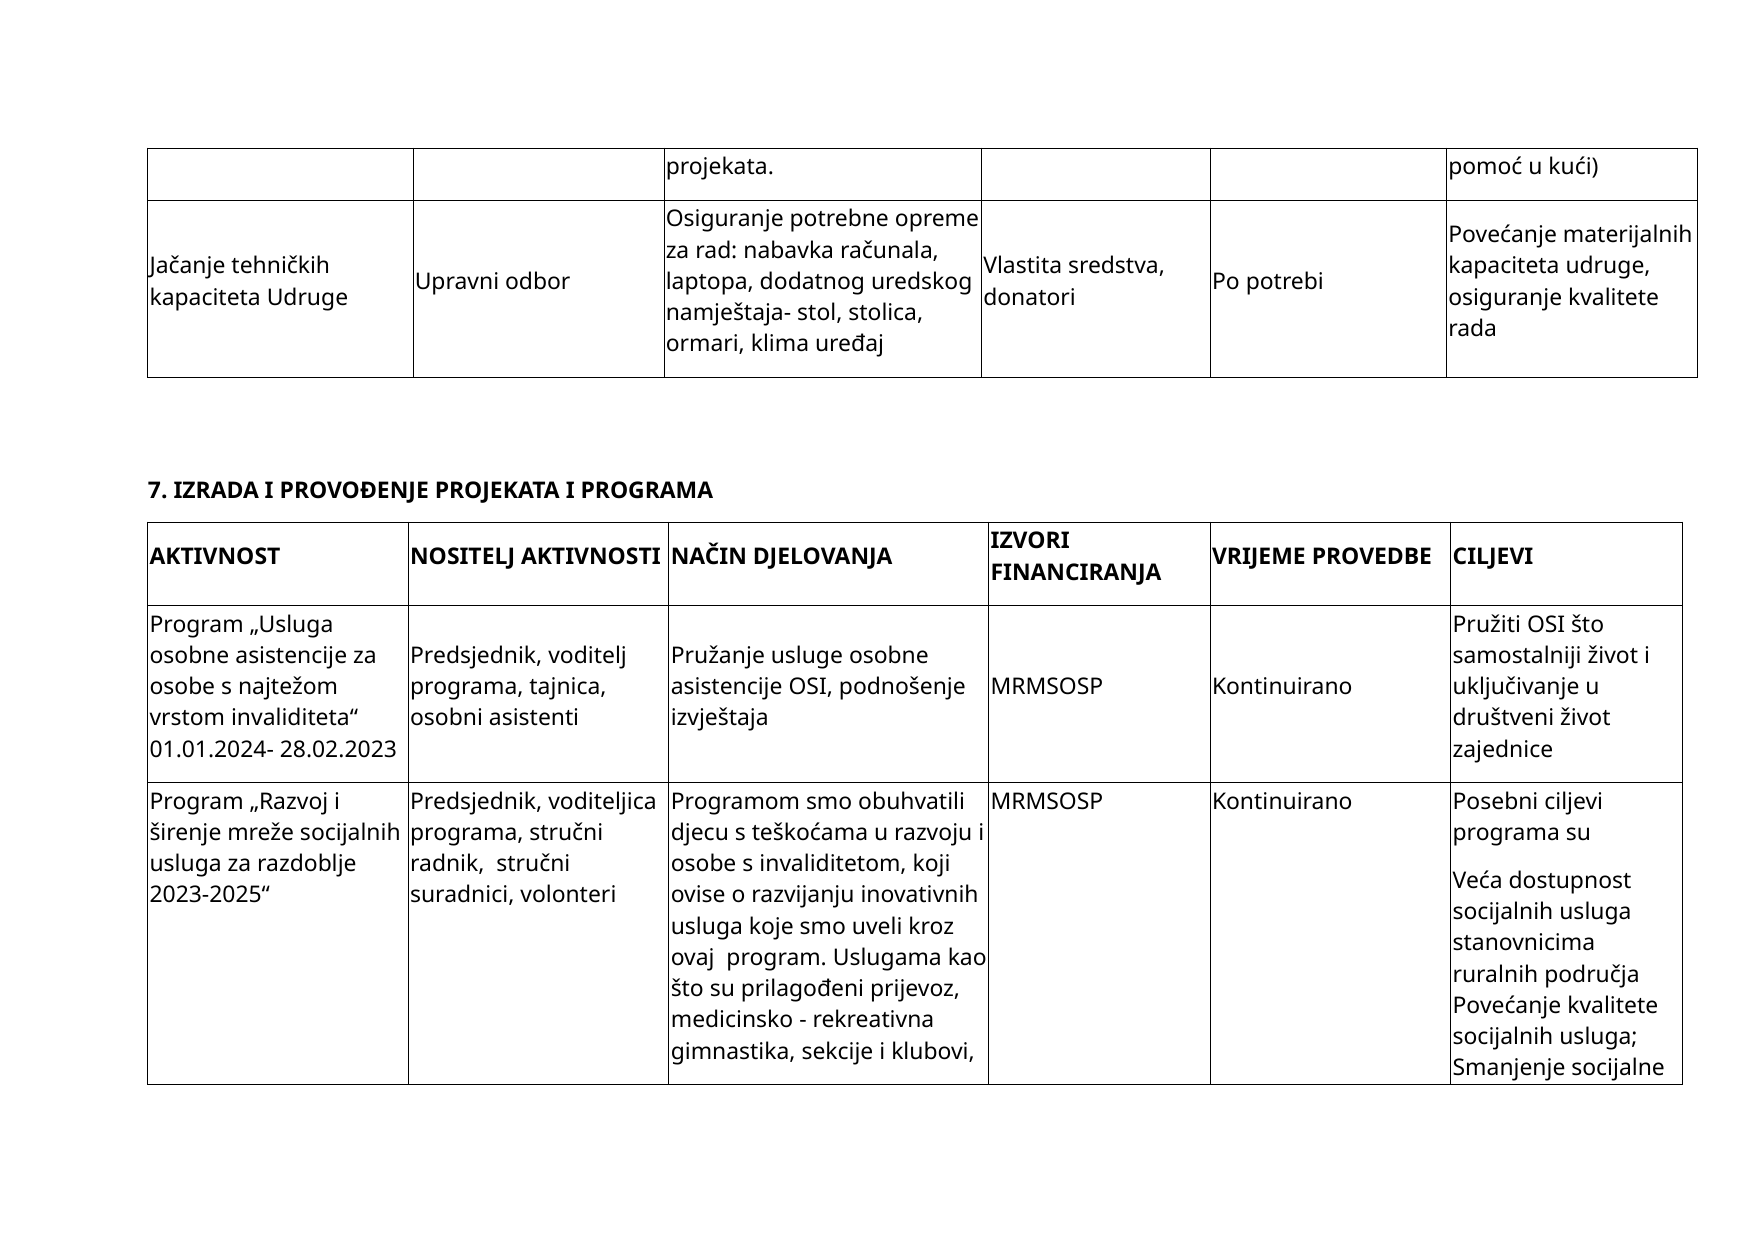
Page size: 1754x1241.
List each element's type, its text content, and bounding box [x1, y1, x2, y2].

table_cell projekata. [665, 149, 981, 200]
table_cell Predsjednik, voditeljica programa, stručni radnik, stručni suradnici, volonteri [409, 783, 668, 1084]
table_header NOSITELJ AKTIVNOSTI [409, 523, 668, 605]
table_header IZVORI FINANCIRANJA [989, 523, 1210, 605]
table_cell Upravni odbor [414, 201, 664, 377]
table_cell Povećanje materijalnih kapaciteta udruge, osiguranje kvalitete rada [1447, 201, 1697, 377]
table_cell Pružanje usluge osobne asistencije OSI, podnošenje izvještaja [669, 606, 988, 782]
table_cell [148, 149, 413, 200]
table_cell MRMSOSP [989, 606, 1210, 782]
table_cell Jačanje tehničkih kapaciteta Udruge [148, 201, 413, 377]
table_header AKTIVNOST [148, 523, 408, 605]
text 7. IZRADA I PROVOĐENJE PROJEKATA I PROGRAMA [148, 474, 1606, 505]
table_header NAČIN DJELOVANJA [669, 523, 988, 605]
table_cell Predsjednik, voditelj programa, tajnica, osobni asistenti [409, 606, 668, 782]
table_cell Programom smo obuhvatili djecu s teškoćama u razvoju i osobe s invaliditetom, koji ovise o razvijanju inovativnih usluga koje smo uveli kroz ovaj program. Uslugama kao što su prilagođeni prijevoz, medicinsko - rekreativna gimnastika, sekcije i klubovi, [669, 783, 988, 1084]
table_cell Program „Razvoj i širenje mreže socijalnih usluga za razdoblje 2023-2025“ [148, 783, 408, 1084]
table_cell pomoć u kući) [1447, 149, 1697, 200]
table_cell Kontinuirano [1211, 606, 1450, 782]
table_cell [1211, 149, 1446, 200]
table_cell [414, 149, 664, 200]
table_cell Osiguranje potrebne opreme za rad: nabavka računala, laptopa, dodatnog uredskog namještaja- stol, stolica, ormari, klima uređaj [665, 201, 981, 377]
table_cell Po potrebi [1211, 201, 1446, 377]
table_header VRIJEME PROVEDBE [1211, 523, 1450, 605]
table_cell Pružiti OSI što samostalniji život i uključivanje u društveni život zajednice [1451, 606, 1682, 782]
table_header CILJEVI [1451, 523, 1682, 605]
table_cell MRMSOSP [989, 783, 1210, 1084]
table_cell Kontinuirano [1211, 783, 1450, 1084]
table_cell Program „Usluga osobne asistencije za osobe s najtežom vrstom invaliditeta“ 01.01.2024- 28.02.2023 [148, 606, 408, 782]
table_cell Vlastita sredstva, donatori [982, 201, 1210, 377]
table_cell Posebni ciljevi programa su Veća dostupnost socijalnih usluga stanovnicima ruralnih područja Povećanje kvalitete socijalnih usluga; Smanjenje socijalne [1451, 783, 1682, 1084]
table_cell [982, 149, 1210, 200]
